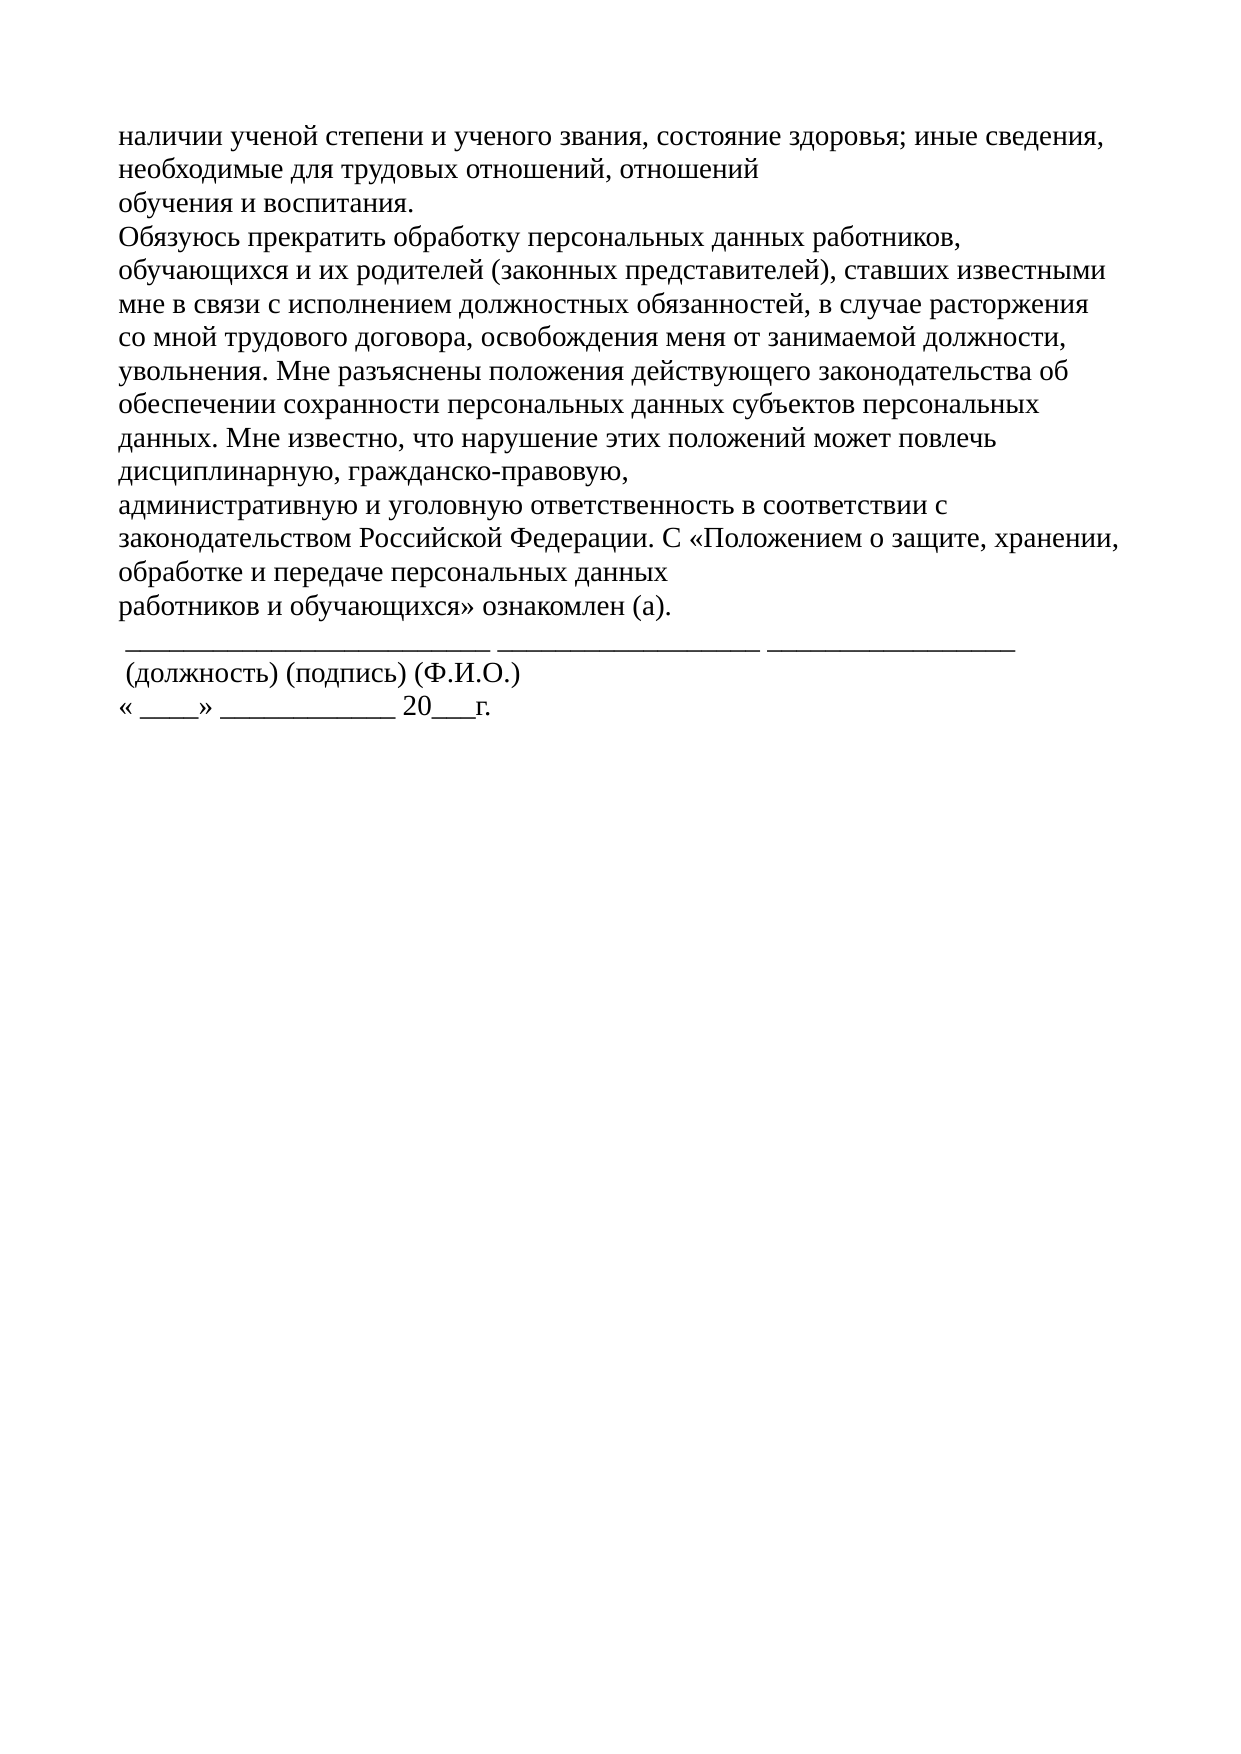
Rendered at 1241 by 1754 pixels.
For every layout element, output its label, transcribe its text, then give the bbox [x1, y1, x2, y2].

text административную и уголовную ответственность в соответствии с законодательством Российской Федерации. С «Положением о защите, хранении, обработке и передаче персональных данных [118, 487, 1122, 588]
text _________________________ __________________ _________________ [118, 621, 1122, 655]
text наличии ученой степени и ученого звания, состояние здоровья; иные сведения, необходимые для трудовых отношений, отношений [118, 118, 1122, 185]
text работников и обучающихся» ознакомлен (а). [118, 588, 1122, 621]
text обучения и воспитания. [118, 185, 1122, 219]
text « ____» ____________ 20___г. [118, 688, 1122, 722]
text Обязуюсь прекратить обработку персональных данных работников, обучающихся и их родителей (законных представителей), ставших известными мне в связи с исполнением должностных обязанностей, в случае расторжения со мной трудового договора, освобождения меня от занимаемой должности, увольнения. Мне разъяснены положения действующего законодательства об обеспечении сохранности персональных данных субъектов персональных данных. Мне известно, что нарушение этих положений может повлечь дисциплинарную, гражданско-правовую, [118, 219, 1122, 487]
text (должность) (подпись) (Ф.И.О.) [118, 655, 1122, 688]
